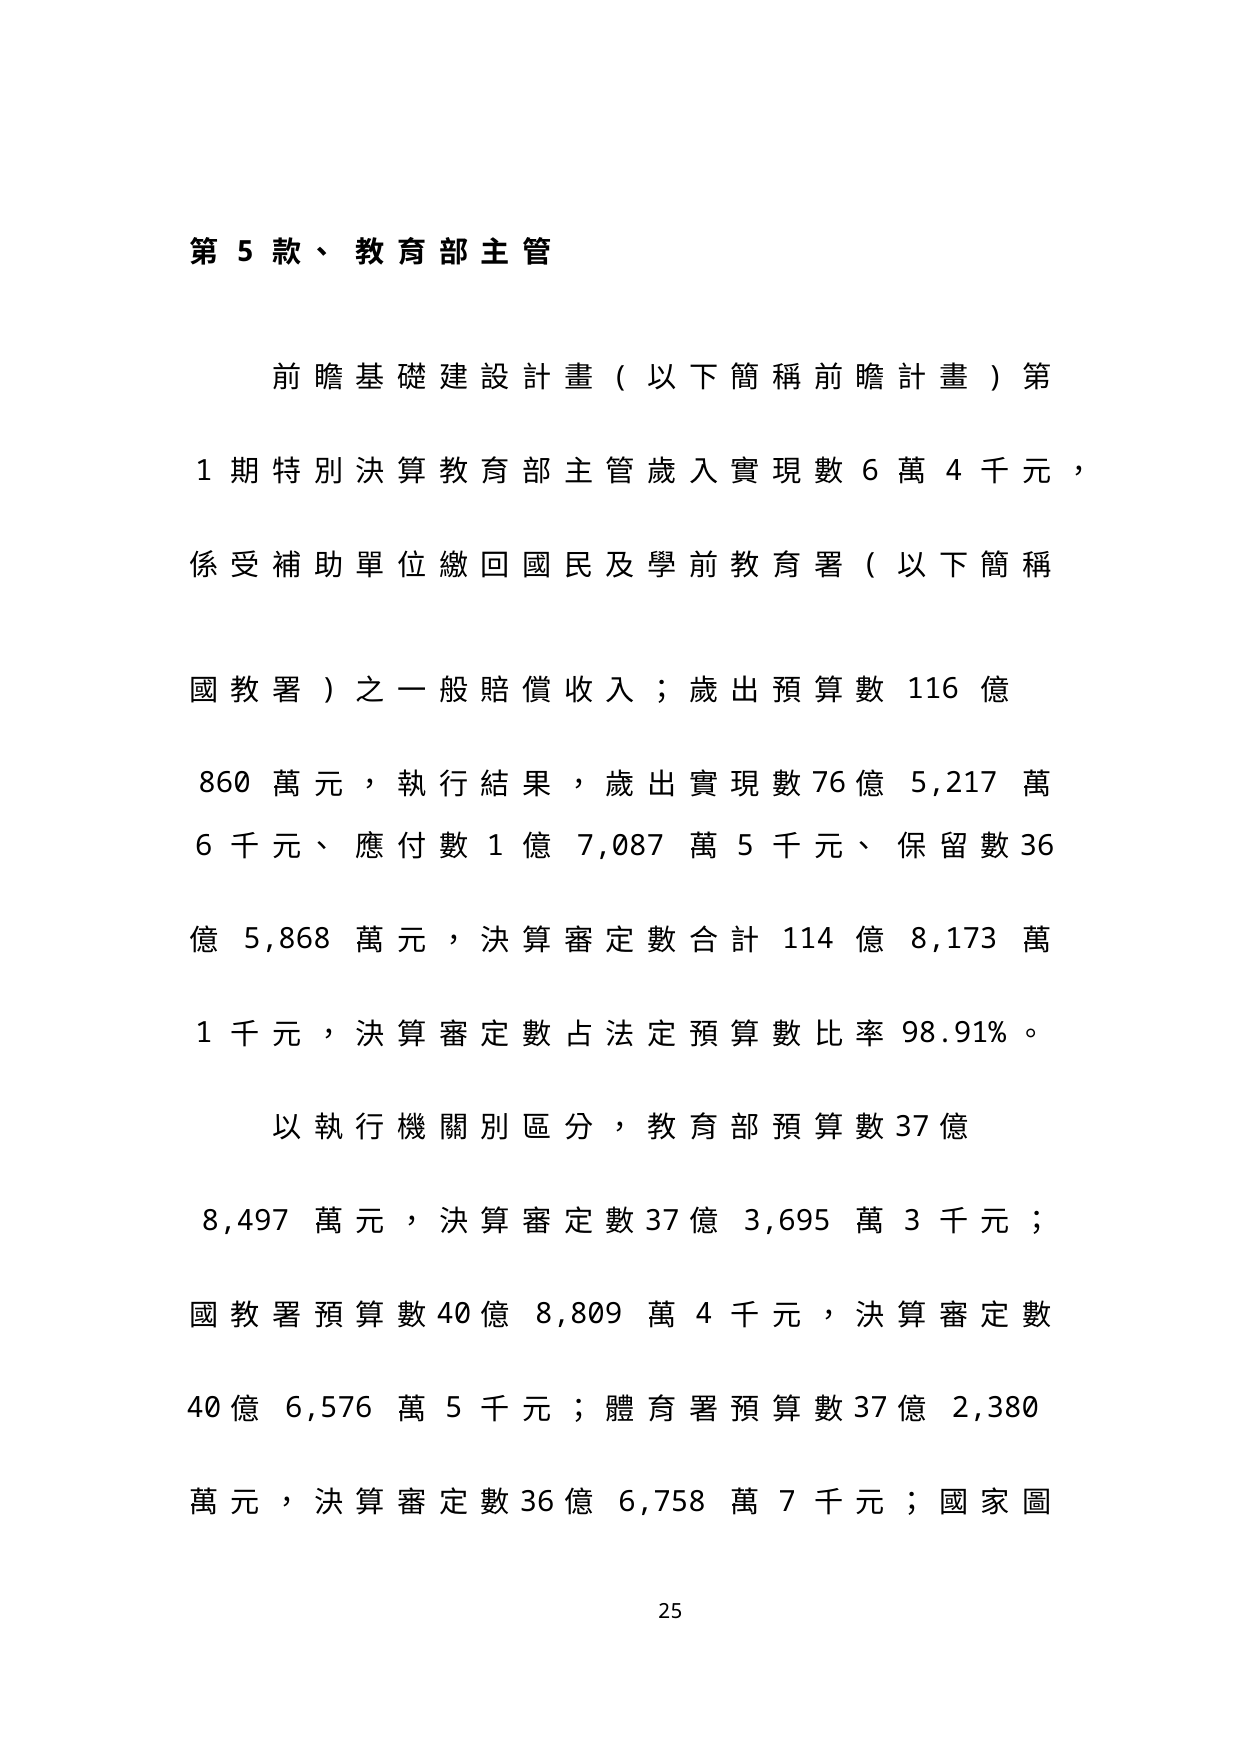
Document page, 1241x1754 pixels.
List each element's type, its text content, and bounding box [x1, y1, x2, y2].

text 前瞻基礎建設計畫(以下簡稱前瞻計畫)第1期特別決算教育部主管歲入實現數6萬4千元，係受補助單位繳回國民及學前教育署(以下簡稱國教署)之一般賠償收入；歲出預算數116億860萬元，執行結果，歲出實現數76億5,217萬6千元、應付數1億7,087萬5千元、保留數36億5,868萬元，決算審定數合計114億8,173萬1千元，決算審定數占法定預算數比率98.91%。 [183, 302, 1058, 1052]
text 第5款、教育部主管 [183, 177, 1058, 302]
text 以執行機關別區分，教育部預算數37億8,497萬元，決算審定數37億3,695萬3千元；國教署預算數40億8,809萬4千元，決算審定數40億6,576萬5千元；體育署預算數37億2,380萬元，決算審定數36億6,758萬7千元；國家圖 [183, 1052, 1058, 1552]
